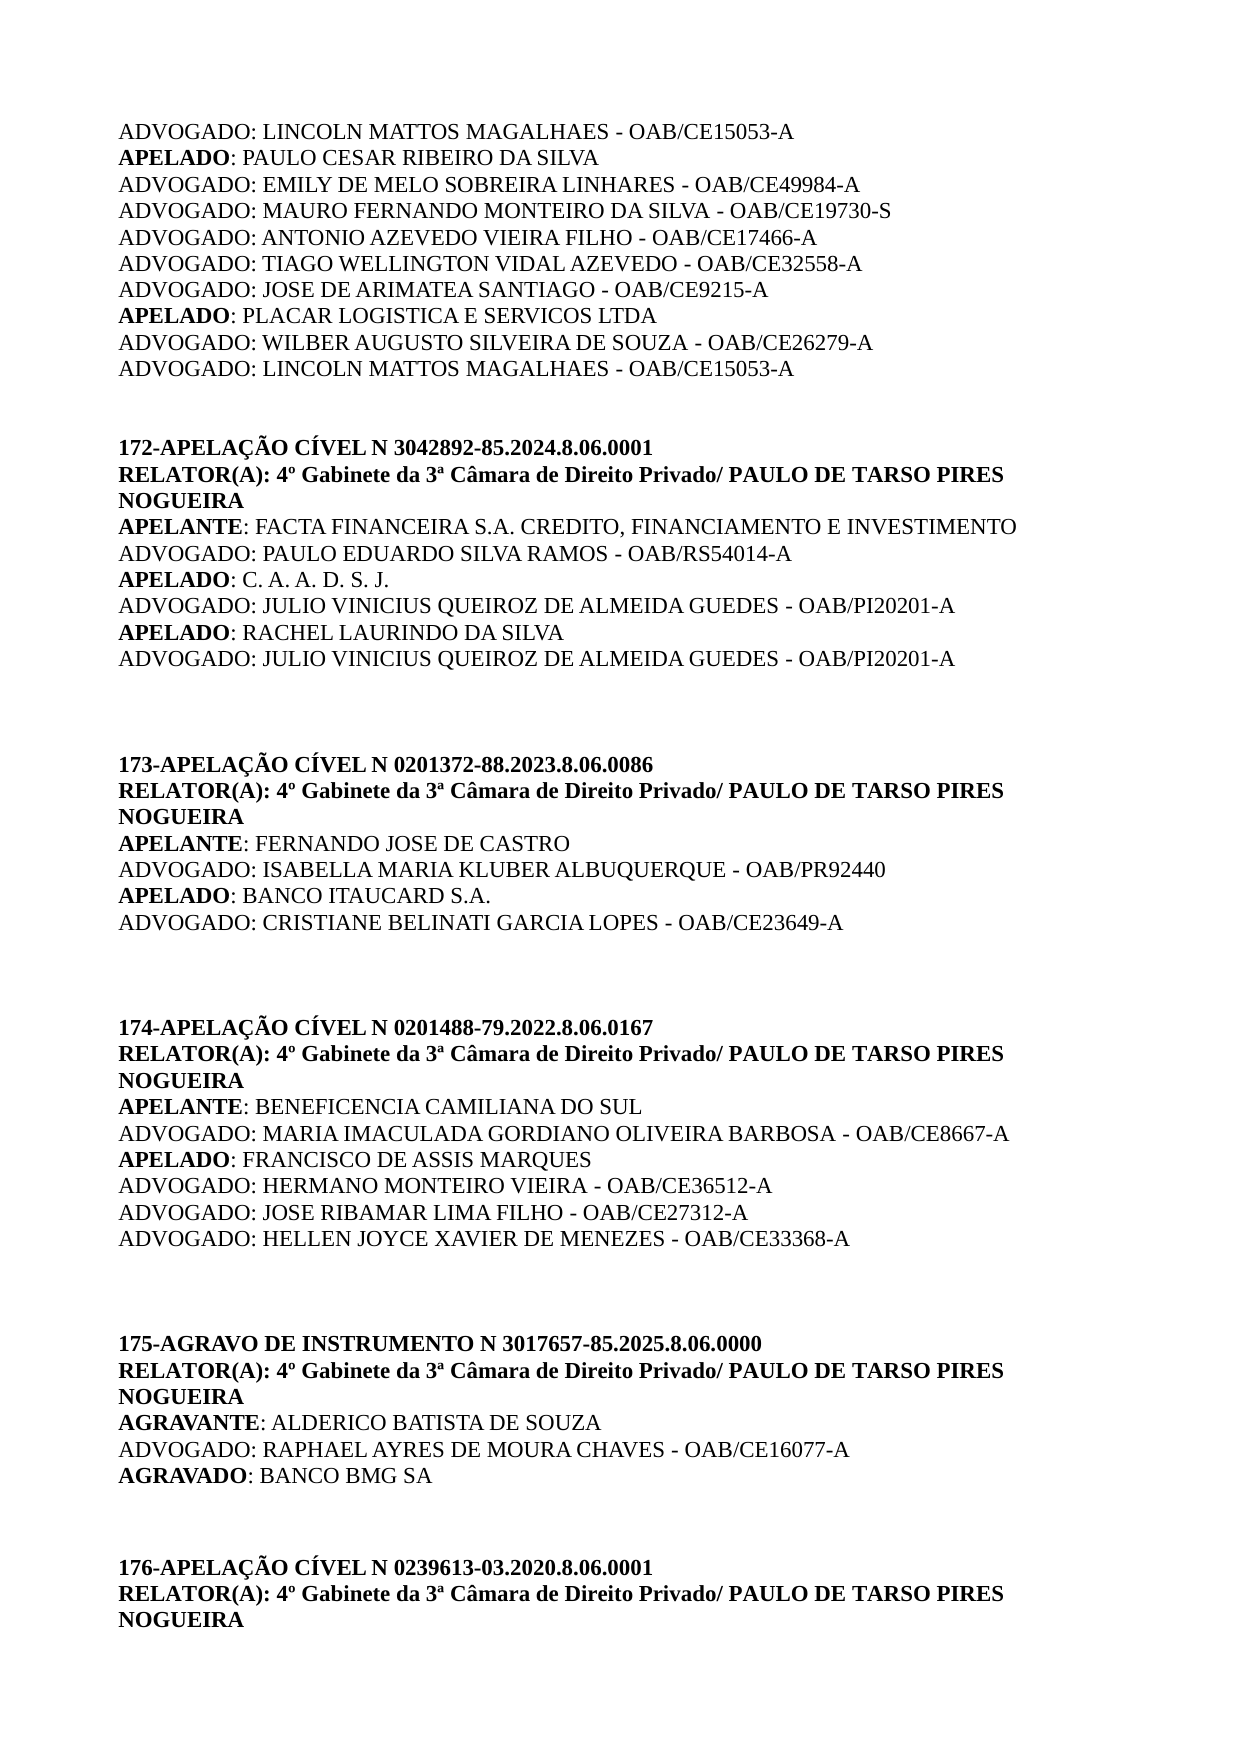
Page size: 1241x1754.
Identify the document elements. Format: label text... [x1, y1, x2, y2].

text 176-APELAÇÃO CÍVEL N 0239613-03.2020.8.06.0001 RELATOR(A): 4º Gabinete da 3ª Câmara de Direito Privado/ PAULO DE TARSO PIRES NOGUEIRA [118, 1554, 1122, 1633]
text ADVOGADO: LINCOLN MATTOS MAGALHAES - OAB/CE15053-A APELADO: PAULO CESAR RIBEIRO DA SILVA ADVOGADO: EMILY DE MELO SOBREIRA LINHARES - OAB/CE49984-A ADVOGADO: MAURO FERNANDO MONTEIRO DA SILVA - OAB/CE19730-S ADVOGADO: ANTONIO AZEVEDO VIEIRA FILHO - OAB/CE17466-A ADVOGADO: TIAGO WELLINGTON VIDAL AZEVEDO - OAB/CE32558-A ADVOGADO: JOSE DE ARIMATEA SANTIAGO - OAB/CE9215-A APELADO: PLACAR LOGISTICA E SERVICOS LTDA ADVOGADO: WILBER AUGUSTO SILVEIRA DE SOUZA - OAB/CE26279-A ADVOGADO: LINCOLN MATTOS MAGALHAES - OAB/CE15053-A 172-APELAÇÃO CÍVEL N 3042892-85.2024.8.06.0001 RELATOR(A): 4º Gabinete da 3ª Câmara de Direito Privado/ PAULO DE TARSO PIRES NOGUEIRA APELANTE: FACTA FINANCEIRA S.A. CREDITO, FINANCIAMENTO E INVESTIMENTO ADVOGADO: PAULO EDUARDO SILVA RAMOS - OAB/RS54014-A APELADO: C. A. A. D. S. J. ADVOGADO: JULIO VINICIUS QUEIROZ DE ALMEIDA GUEDES - OAB/PI20201-A APELADO: RACHEL LAURINDO DA SILVA ADVOGADO: JULIO VINICIUS QUEIROZ DE ALMEIDA GUEDES - OAB/PI20201-A 173-APELAÇÃO CÍVEL N 0201372-88.2023.8.06.0086 RELATOR(A): 4º Gabinete da 3ª Câmara de Direito Privado/ PAULO DE TARSO PIRES NOGUEIRA APELANTE: FERNANDO JOSE DE CASTRO ADVOGADO: ISABELLA MARIA KLUBER ALBUQUERQUE - OAB/PR92440 APELADO: BANCO ITAUCARD S.A. ADVOGADO: CRISTIANE BELINATI GARCIA LOPES - OAB/CE23649-A 174-APELAÇÃO CÍVEL N 0201488-79.2022.8.06.0167 RELATOR(A): 4º Gabinete da 3ª Câmara de Direito Privado/ PAULO DE TARSO PIRES NOGUEIRA APELANTE: BENEFICENCIA CAMILIANA DO SUL ADVOGADO: MARIA IMACULADA GORDIANO OLIVEIRA BARBOSA - OAB/CE8667-A APELADO: FRANCISCO DE ASSIS MARQUES ADVOGADO: HERMANO MONTEIRO VIEIRA - OAB/CE36512-A ADVOGADO: JOSE RIBAMAR LIMA FILHO - OAB/CE27312-A ADVOGADO: HELLEN JOYCE XAVIER DE MENEZES - OAB/CE33368-A 175-AGRAVO DE INSTRUMENTO N 3017657-85.2025.8.06.0000 RELATOR(A): 4º Gabinete da 3ª Câmara de Direito Privado/ PAULO DE TARSO PIRES NOGUEIRA AGRAVANTE: ALDERICO BATISTA DE SOUZA ADVOGADO: RAPHAEL AYRES DE MOURA CHAVES - OAB/CE16077-A AGRAVADO: BANCO BMG SA [118, 118, 1122, 1541]
